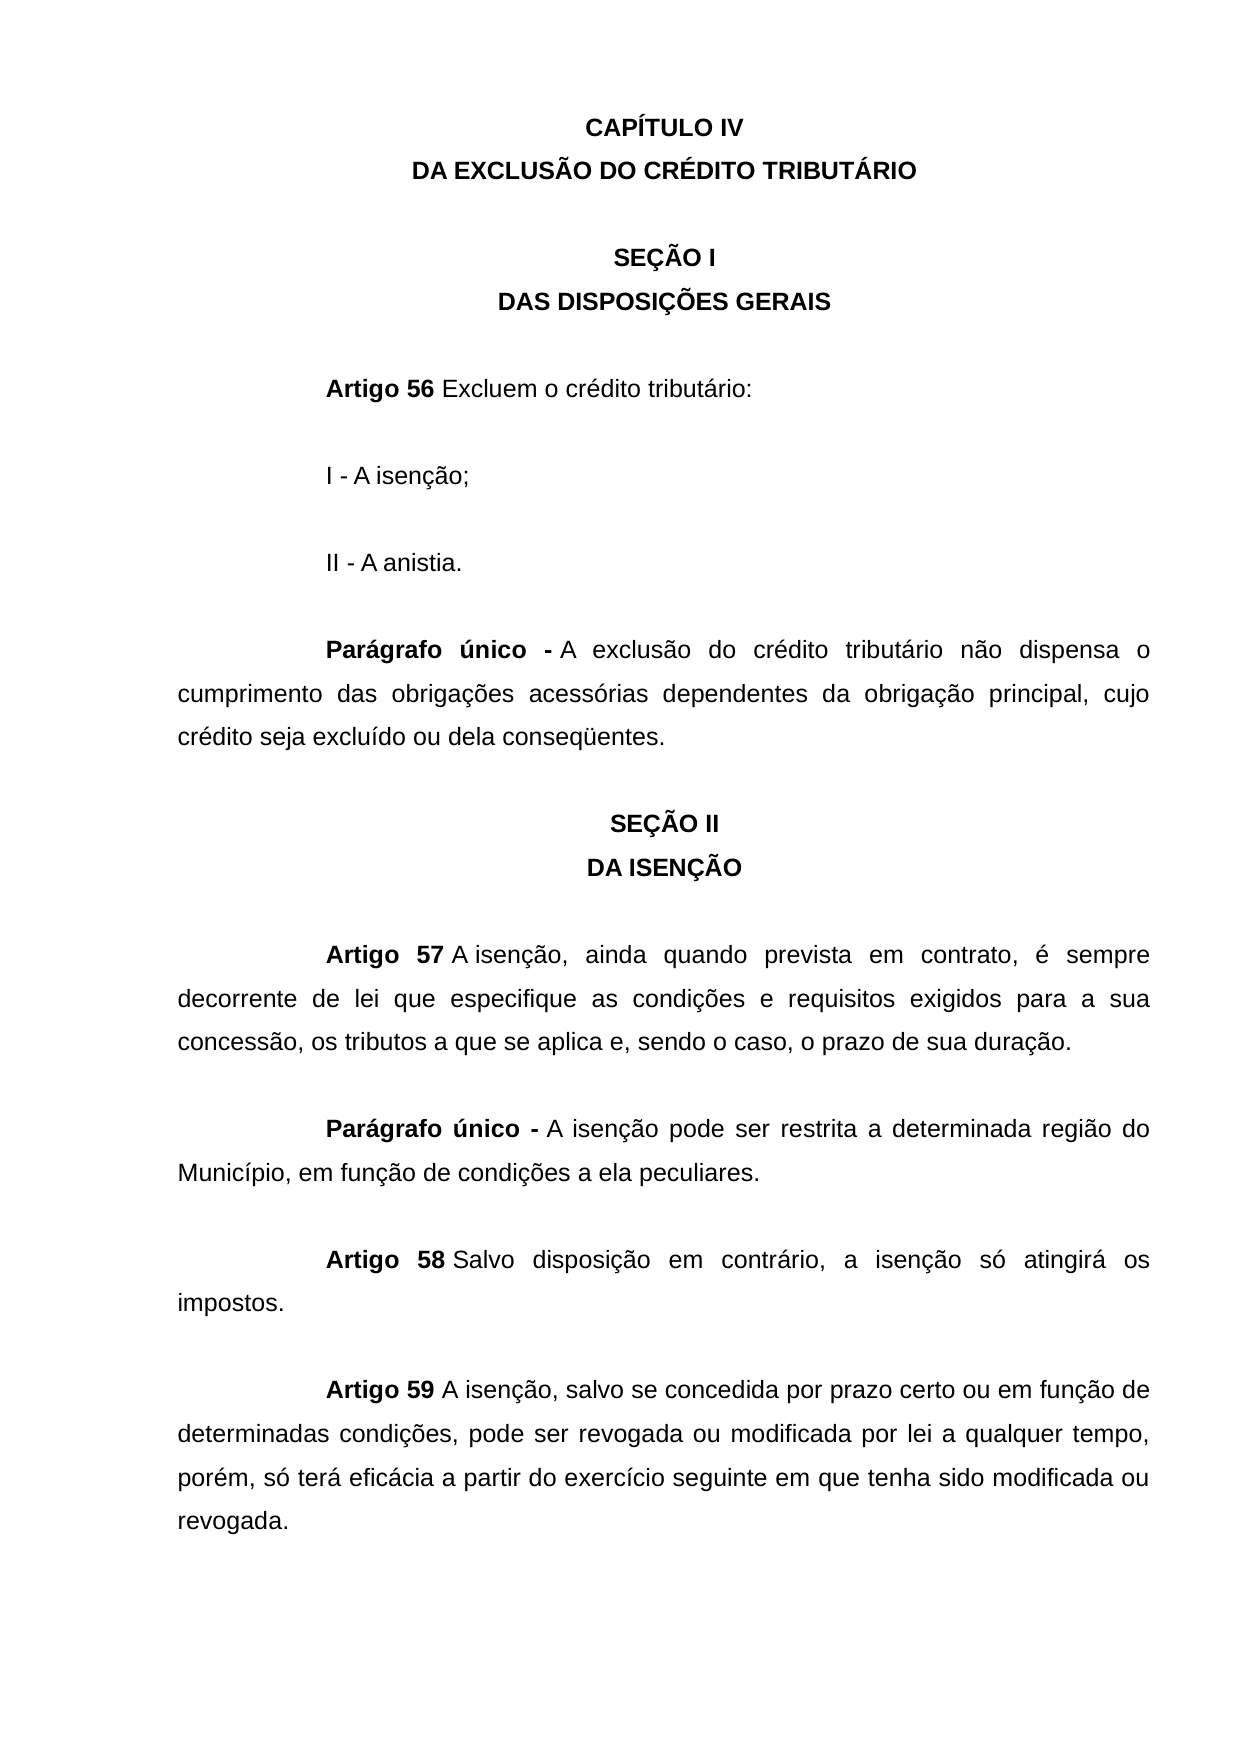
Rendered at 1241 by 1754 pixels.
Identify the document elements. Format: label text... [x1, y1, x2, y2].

text II - A anistia. [177, 548, 1152, 577]
subtitle CAPÍTULO IV [177, 113, 1152, 142]
text Parágrafo único - A isenção pode ser restrita a determinada região do Município, em função de condições a ela peculiares. [177, 1114, 1152, 1187]
subtitle SEÇÃO II [177, 809, 1152, 838]
subtitle DA ISENÇÃO [177, 853, 1152, 882]
subtitle DA EXCLUSÃO DO CRÉDITO TRIBUTÁRIO [177, 156, 1152, 185]
text Parágrafo único - A exclusão do crédito tributário não dispensa o cumprimento das obrigações acessórias dependentes da obrigação principal, cujo crédito seja excluído ou dela conseqüentes. [177, 635, 1152, 751]
text Artigo 56 Excluem o crédito tributário: [177, 374, 1152, 403]
text I - A isenção; [177, 461, 1152, 490]
text Artigo 59 A isenção, salvo se concedida por prazo certo ou em função de determinadas condições, pode ser revogada ou modificada por lei a qualquer tempo, porém, só terá eficácia a partir do exercício seguinte em que tenha sido modificada ou revogada. [177, 1375, 1152, 1535]
subtitle DAS DISPOSIÇÕES GERAIS [177, 287, 1152, 316]
text Artigo 57 A isenção, ainda quando prevista em contrato, é sempre decorrente de lei que especifique as condições e requisitos exigidos para a sua concessão, os tributos a que se aplica e, sendo o caso, o prazo de sua duração. [177, 940, 1152, 1056]
text Artigo 58 Salvo disposição em contrário, a isenção só atingirá os impostos. [177, 1245, 1152, 1317]
subtitle SEÇÃO I [177, 243, 1152, 272]
